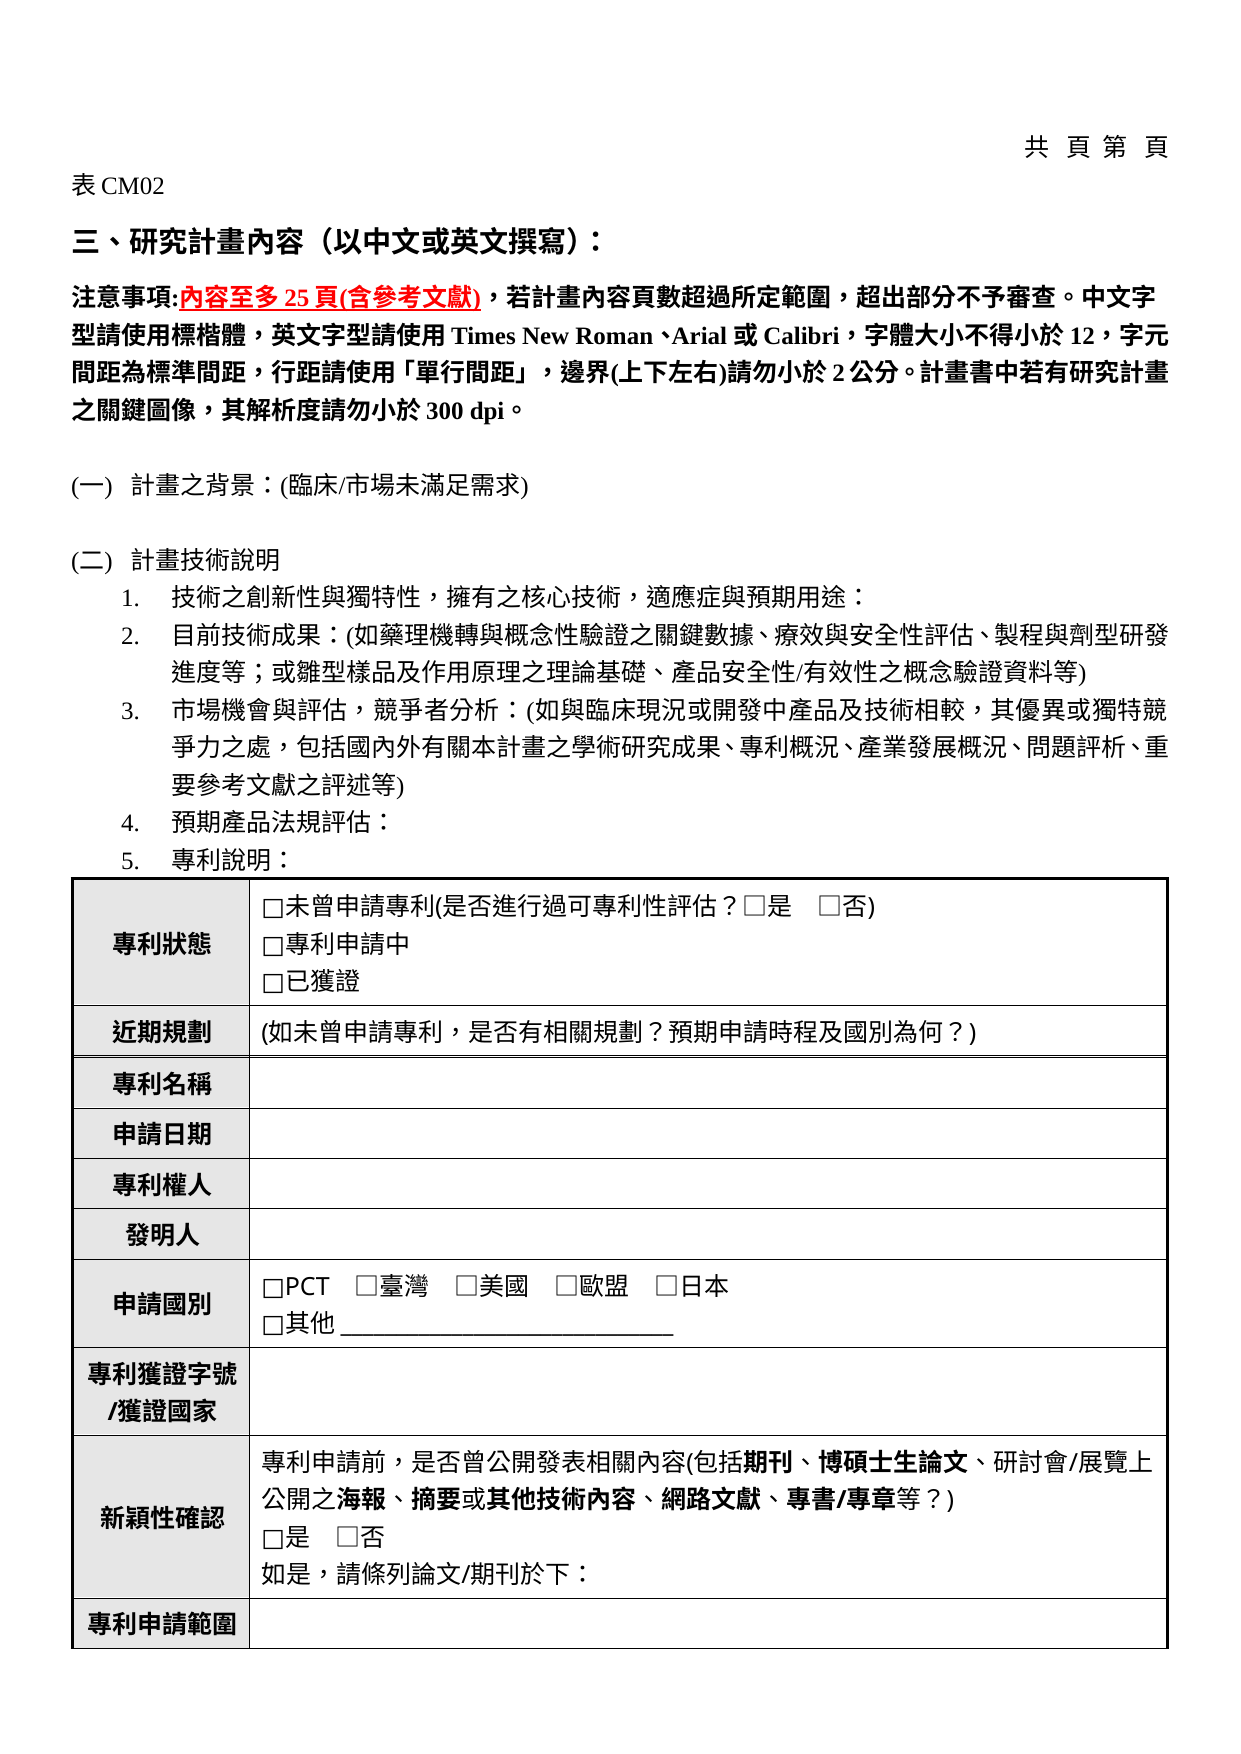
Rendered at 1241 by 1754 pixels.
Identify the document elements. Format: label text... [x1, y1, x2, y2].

table_cell □PCT □臺灣 □美國 □歐盟 □日本 □其他 ______________________________ [250, 1260, 1166, 1347]
table_header □未曾申請專利(是否進行過可專利性評估？□是 □否) □專利申請中 □已獲證 [250, 880, 1166, 1004]
table_cell 專利權人 [74, 1159, 249, 1208]
table_cell 專利申請範圍 [74, 1599, 249, 1648]
table_cell [250, 1209, 1166, 1259]
list 目前技術成果：(如藥理機轉與概念性驗證之關鍵數據、療效與安全性評估、製程與劑型研發進度等；或雛型樣品及作用原理之理論基礎、產品安全性/有效性之概念驗證資料等) [121, 614, 1169, 689]
table_cell [250, 1159, 1166, 1208]
table_cell [250, 1599, 1166, 1648]
table_cell [250, 1109, 1166, 1158]
table_cell [250, 1348, 1166, 1434]
list 計畫之背景：(臨床/市場未滿足需求) [71, 464, 1169, 502]
text 注意事項:內容至多25頁(含參考文獻)，若計畫內容頁數超過所定範圍，超出部分不予審查。中文字型請使用標楷體，英文字型請使用Times New Roman、Arial 或Calibri，字體大小不得小於12，字元間距為標準間距，行距請使用「單行間距」，邊界(上下左右)請勿小於2公分。計畫書中若有研究計畫之關鍵圖像，其解析度請勿小於300 dpi。 [71, 277, 1169, 427]
table_cell 申請日期 [74, 1109, 249, 1158]
table_header 專利狀態 [74, 880, 249, 1004]
table_cell 近期規劃 [74, 1006, 249, 1055]
text 表CM02 [71, 164, 1169, 202]
table_cell 新穎性確認 [74, 1436, 249, 1597]
list 技術之創新性與獨特性，擁有之核心技術，適應症與預期用途： [121, 577, 1169, 614]
table_cell 專利名稱 [74, 1058, 249, 1107]
list 專利說明： [121, 839, 1169, 877]
list 預期產品法規評估： [121, 802, 1169, 839]
text 共 頁 第 頁 [71, 127, 1169, 164]
table_cell 發明人 [74, 1209, 249, 1259]
table_cell [250, 1058, 1166, 1107]
table_cell (如未曾申請專利，是否有相關規劃？預期申請時程及國別為何？) [250, 1006, 1166, 1055]
list 計畫技術說明 [71, 539, 1169, 577]
list 市場機會與評估，競爭者分析：(如與臨床現況或開發中產品及技術相較，其優異或獨特競爭力之處，包括國內外有關本計畫之學術研究成果、專利概況、產業發展概況、問題評析、重要參考文獻之評述等) [121, 689, 1169, 802]
text 三、研究計畫內容（以中文或英文撰寫）： [71, 202, 1169, 277]
table_cell 專利申請前，是否曾公開發表相關內容(包括期刊、博碩士生論文、研討會/展覽上公開之海報、摘要或其他技術內容、網路文獻、專書/專章等？) □是 □否 如是，請條列論文/期刊於下： [250, 1436, 1166, 1597]
table_cell 專利獲證字號/獲證國家 [74, 1348, 249, 1434]
table_cell 申請國別 [74, 1260, 249, 1347]
